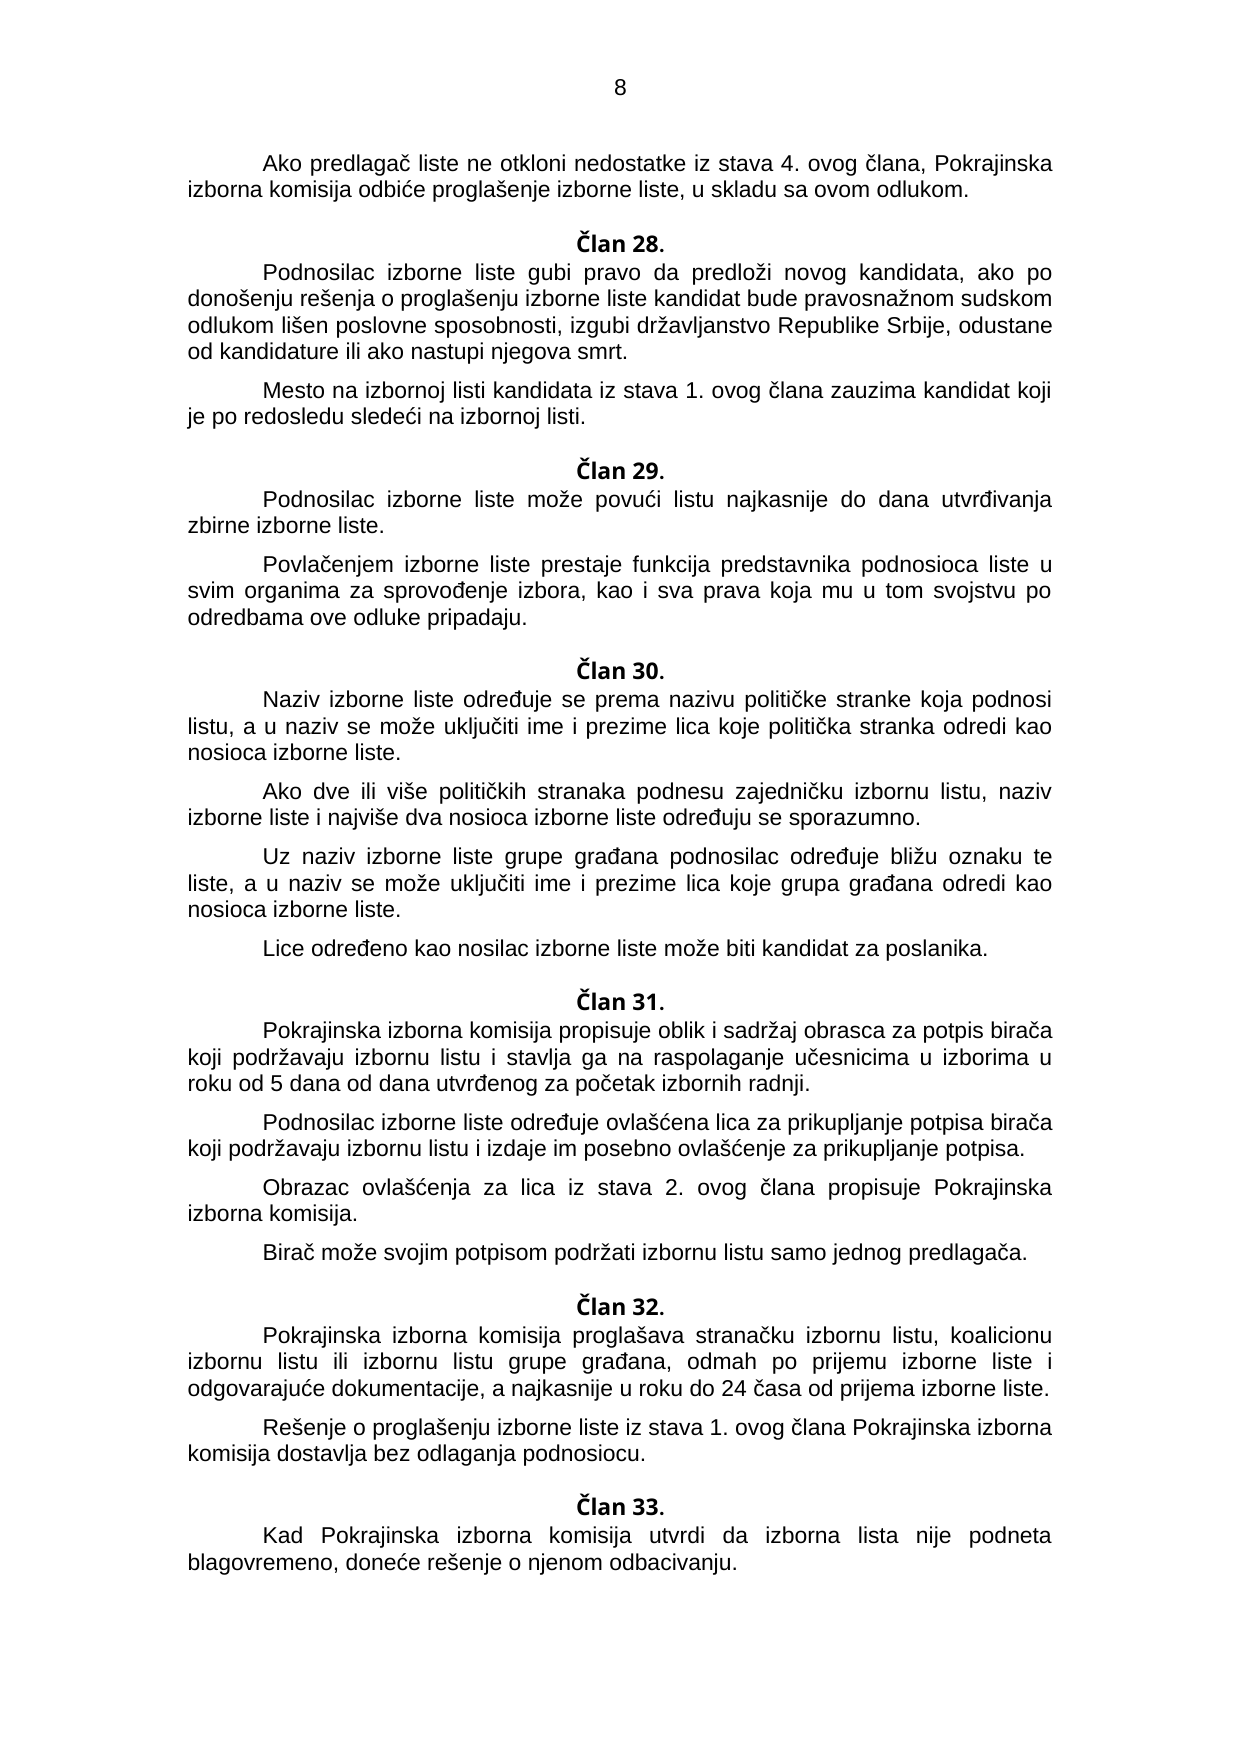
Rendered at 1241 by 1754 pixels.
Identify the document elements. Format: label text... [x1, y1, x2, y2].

text Član 32. [262, 1291, 978, 1322]
text Član 29. [262, 454, 978, 486]
text Podnosilac izborne liste gubi pravo da predloži novog kandidata, ako po donošenju rešenja o proglašenju izborne liste kandidat bude pravosnažnom sudskom odlukom lišen poslovne sposobnosti, izgubi državljanstvo Republike Srbije, odustane od kandidature ili ako nastupi njegova smrt. [187, 259, 1053, 364]
text Podnosilac izborne liste određuje ovlašćena lica za prikupljanje potpisa birača koji podržavaju izbornu listu i izdaje im posebno ovlašćenje za prikupljanje potpisa. [187, 1109, 1053, 1162]
text Birač može svojim potpisom podržati izbornu listu samo jednog predlagača. [187, 1239, 1053, 1266]
text Uz naziv izborne liste grupe građana podnosilac određuje bližu oznaku te liste, a u naziv se može uključiti ime i prezime lica koje grupa građana odredi kao nosioca izborne liste. [187, 843, 1053, 922]
text Pokrajinska izborna komisija proglašava stranačku izbornu listu, koalicionu izbornu listu ili izbornu listu grupe građana, odmah po prijemu izborne liste i odgovarajuće dokumentacije, a najkasnije u roku do 24 časa od prijema izborne liste. [187, 1322, 1053, 1401]
text Kad Pokrajinska izborna komisija utvrdi da izborna lista nije podneta blagovremeno, doneće rešenje o njenom odbacivanju. [187, 1522, 1053, 1575]
text Pokrajinska izborna komisija propisuje oblik i sadržaj obrasca za potpis birača koji podržavaju izbornu listu i stavlja ga na raspolaganje učesnicima u izborima u roku od 5 dana od dana utvrđenog za početak izbornih radnji. [187, 1017, 1053, 1096]
text Naziv izborne liste određuje se prema nazivu političke stranke koja podnosi listu, a u naziv se može uključiti ime i prezime lica koje politička stranka odredi kao nosioca izborne liste. [187, 686, 1053, 765]
text Lice određeno kao nosilac izborne liste može biti kandidat za poslanika. [187, 935, 1053, 961]
text Podnosilac izborne liste može povući listu najkasnije do dana utvrđivanja zbirne izborne liste. [187, 486, 1053, 538]
text Član 31. [262, 986, 978, 1017]
text Član 33. [262, 1491, 978, 1522]
text Mesto na izbornoj listi kandidata iz stava 1. ovog člana zauzima kandidat koji je po redosledu sledeći na izbornoj listi. [187, 377, 1053, 429]
text Povlačenjem izborne liste prestaje funkcija predstavnika podnosioca liste u svim organima za sprovođenje izbora, kao i sva prava koja mu u tom svojstvu po odredbama ove odluke pripadaju. [187, 551, 1053, 630]
text Obrazac ovlašćenja za lica iz stava 2. ovog člana propisuje Pokrajinska izborna komisija. [187, 1174, 1053, 1227]
text Član 28. [262, 228, 978, 259]
text Ako dve ili više političkih stranaka podnesu zajedničku izbornu listu, naziv izborne liste i najviše dva nosioca izborne liste određuju se sporazumno. [187, 778, 1053, 831]
text Rešenje o proglašenju izborne liste iz stava 1. ovog člana Pokrajinska izborna komisija dostavlja bez odlaganja podnosiocu. [187, 1413, 1053, 1466]
text Ako predlagač liste ne otkloni nedostatke iz stava 4. ovog člana, Pokrajinska izborna komisija odbiće proglašenje izborne liste, u skladu sa ovom odlukom. [187, 150, 1053, 203]
text Član 30. [262, 655, 978, 686]
